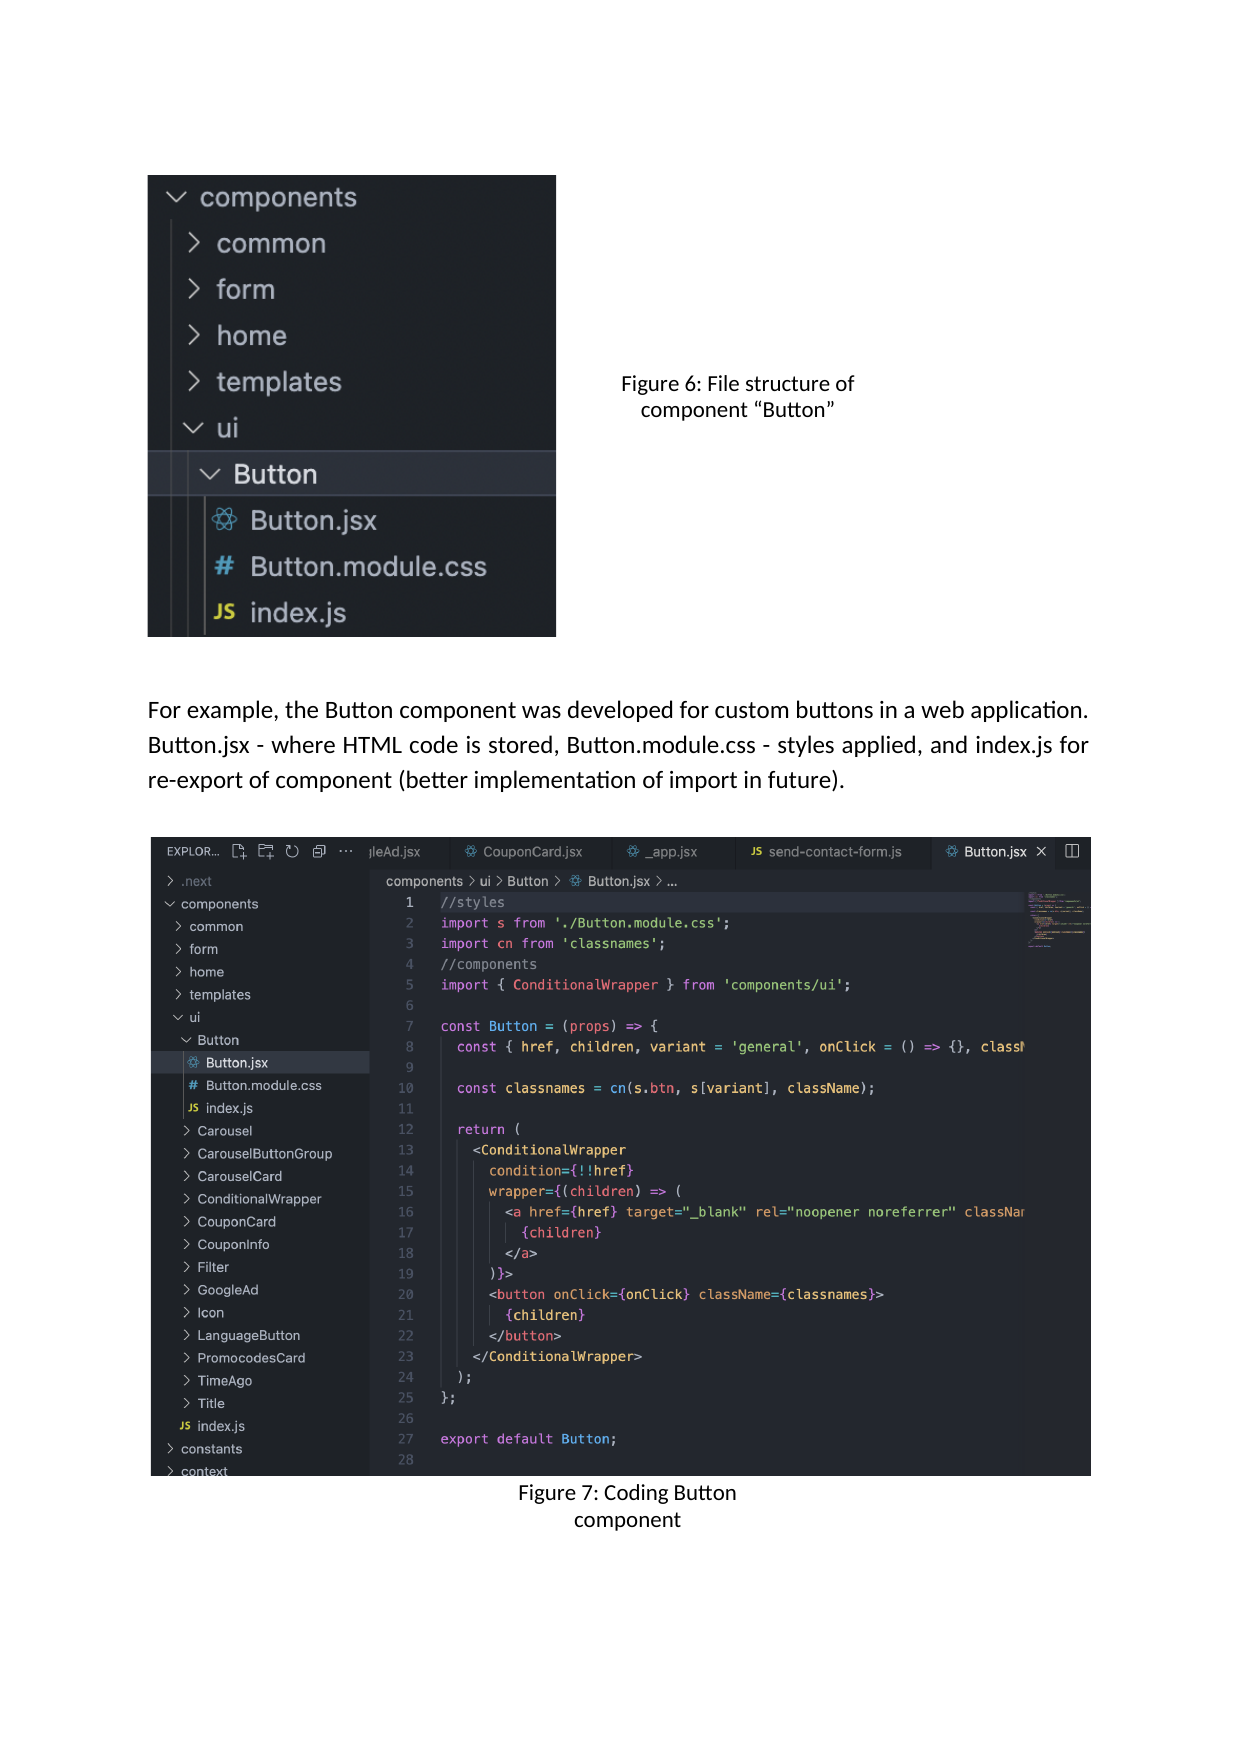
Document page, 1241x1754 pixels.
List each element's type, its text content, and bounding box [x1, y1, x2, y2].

text For example, the Button component was developed for custom buttons in a web application. [148, 694, 1090, 725]
picture [147, 175, 557, 637]
picture [150, 837, 1091, 1476]
text Button.jsx - where HTML code is stored, Button.module.css - styles applied, and index.js for re-export of component (better implementation of import in future). [148, 729, 1090, 795]
